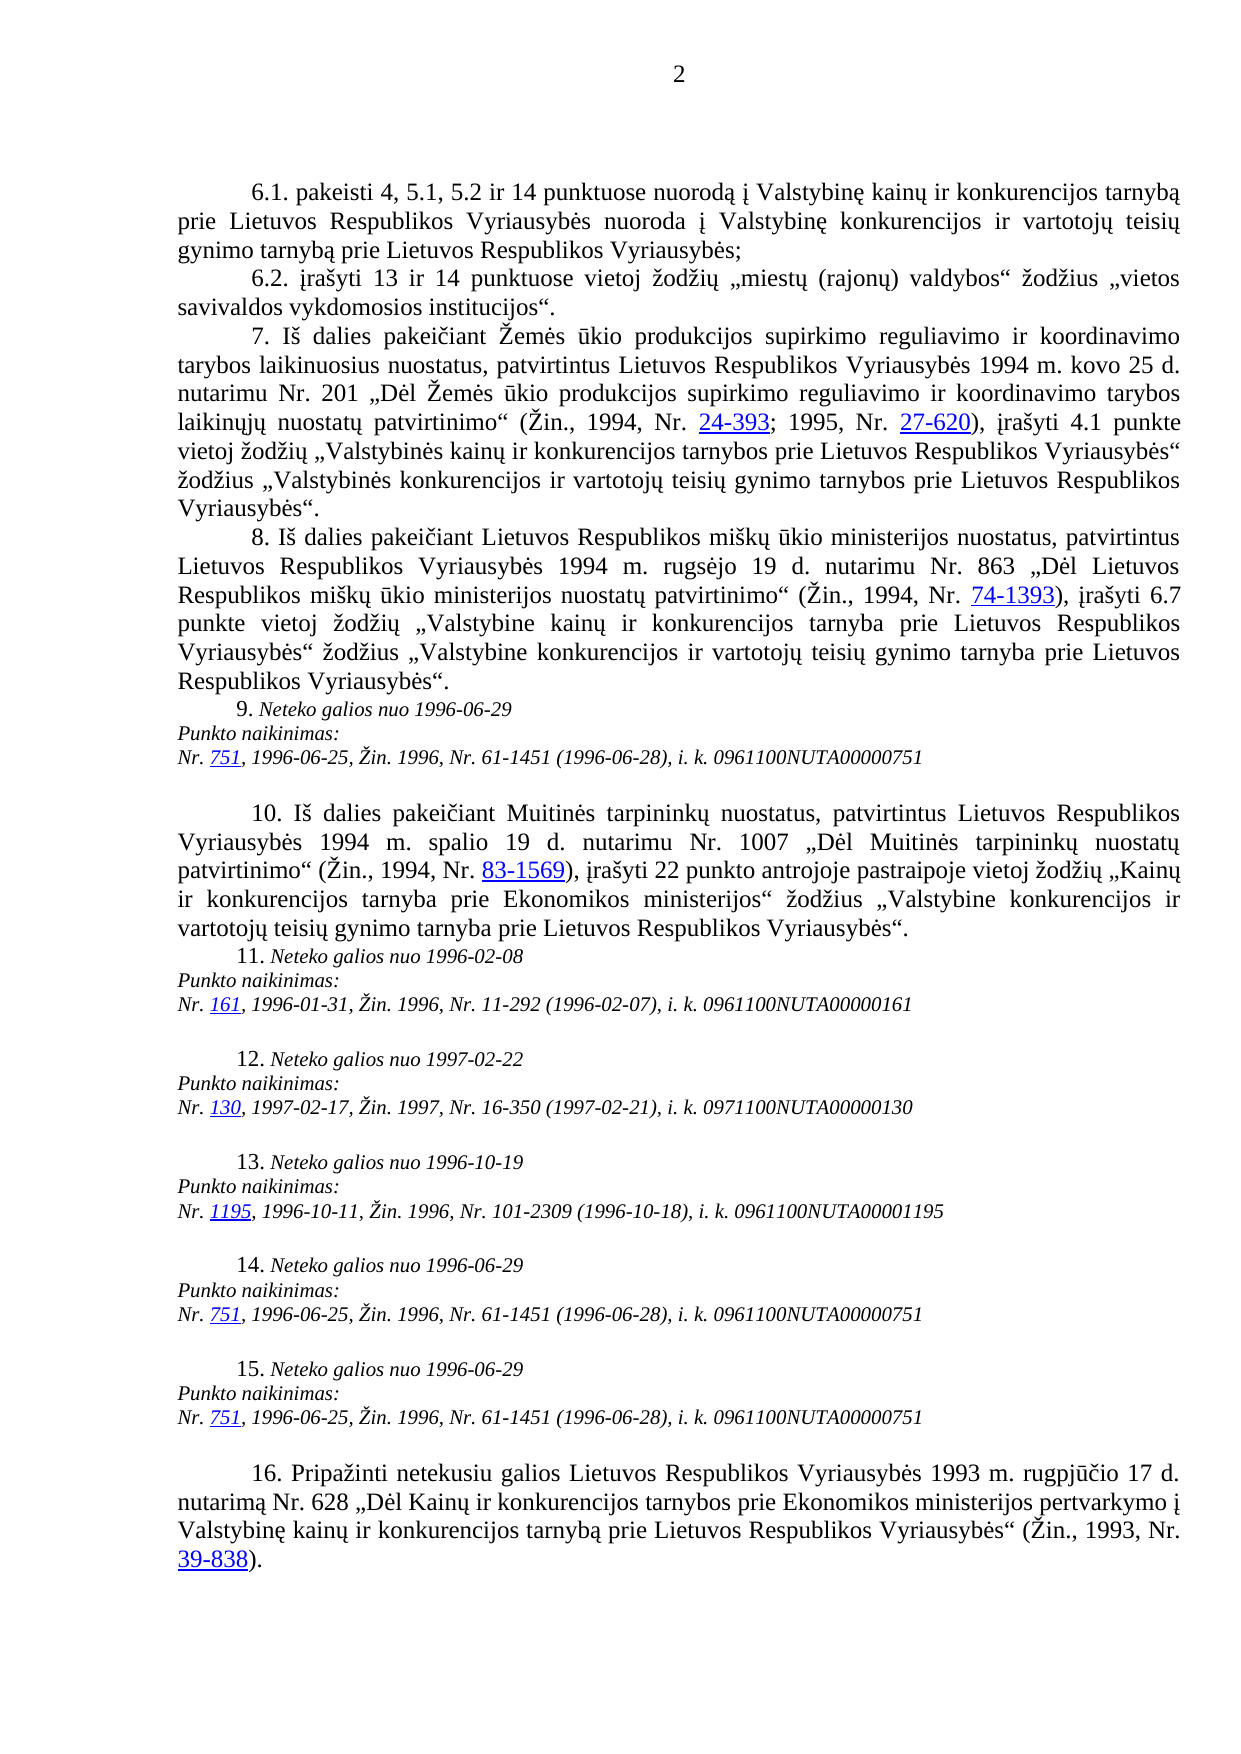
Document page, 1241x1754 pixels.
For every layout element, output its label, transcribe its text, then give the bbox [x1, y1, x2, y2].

text Punkto naikinimas: [177, 721, 1181, 745]
text 12. Neteko galios nuo 1997-02-22 [177, 1045, 1181, 1071]
text 10. Iš dalies pakeičiant Muitinės tarpininkų nuostatus, patvirtintus Lietuvos Respublikos Vyriausybės 1994 m. spalio 19 d. nutarimu Nr. 1007 „Dėl Muitinės tarpininkų nuostatų patvirtinimo“ (Žin., 1994, Nr. 83-1569), įrašyti 22 punkto antrojoje pastraipoje vietoj žodžių „Kainų ir konkurencijos tarnyba prie Ekonomikos ministerijos“ žodžius „Valstybine konkurencijos ir vartotojų teisių gynimo tarnyba prie Lietuvos Respublikos Vyriausybės“. [177, 798, 1181, 942]
text 8. Iš dalies pakeičiant Lietuvos Respublikos miškų ūkio ministerijos nuostatus, patvirtintus Lietuvos Respublikos Vyriausybės 1994 m. rugsėjo 19 d. nutarimu Nr. 863 „Dėl Lietuvos Respublikos miškų ūkio ministerijos nuostatų patvirtinimo“ (Žin., 1994, Nr. 74-1393), įrašyti 6.7 punkte vietoj žodžių „Valstybine kainų ir konkurencijos tarnyba prie Lietuvos Respublikos Vyriausybės“ žodžius „Valstybine konkurencijos ir vartotojų teisių gynimo tarnyba prie Lietuvos Respublikos Vyriausybės“. [177, 522, 1181, 695]
text Punkto naikinimas: [177, 1174, 1181, 1198]
text Nr. 751, 1996-06-25, Žin. 1996, Nr. 61-1451 (1996-06-28), i. k. 0961100NUTA00000751 [177, 1302, 1181, 1326]
text 7. Iš dalies pakeičiant Žemės ūkio produkcijos supirkimo reguliavimo ir koordinavimo tarybos laikinuosius nuostatus, patvirtintus Lietuvos Respublikos Vyriausybės 1994 m. kovo 25 d. nutarimu Nr. 201 „Dėl Žemės ūkio produkcijos supirkimo reguliavimo ir koordinavimo tarybos laikinųjų nuostatų patvirtinimo“ (Žin., 1994, Nr. 24-393; 1995, Nr. 27-620), įrašyti 4.1 punkte vietoj žodžių „Valstybinės kainų ir konkurencijos tarnybos prie Lietuvos Respublikos Vyriausybės“ žodžius „Valstybinės konkurencijos ir vartotojų teisių gynimo tarnybos prie Lietuvos Respublikos Vyriausybės“. [177, 321, 1181, 522]
text 6.1. pakeisti 4, 5.1, 5.2 ir 14 punktuose nuorodą į Valstybinę kainų ir konkurencijos tarnybą prie Lietuvos Respublikos Vyriausybės nuoroda į Valstybinę konkurencijos ir vartotojų teisių gynimo tarnybą prie Lietuvos Respublikos Vyriausybės; [177, 177, 1181, 263]
text 16. Pripažinti netekusiu galios Lietuvos Respublikos Vyriausybės 1993 m. rugpjūčio 17 d. nutarimą Nr. 628 „Dėl Kainų ir konkurencijos tarnybos prie Ekonomikos ministerijos pertvarkymo į Valstybinę kainų ir konkurencijos tarnybą prie Lietuvos Respublikos Vyriausybės“ (Žin., 1993, Nr. 39-838). [177, 1458, 1181, 1573]
text 6.2. įrašyti 13 ir 14 punktuose vietoj žodžių „miestų (rajonų) valdybos“ žodžius „vietos savivaldos vykdomosios institucijos“. [177, 263, 1181, 321]
text Punkto naikinimas: [177, 1278, 1181, 1302]
text Punkto naikinimas: [177, 1071, 1181, 1095]
text Punkto naikinimas: [177, 968, 1181, 992]
text 13. Neteko galios nuo 1996-10-19 [177, 1148, 1181, 1174]
text 14. Neteko galios nuo 1996-06-29 [177, 1251, 1181, 1278]
text 9. Neteko galios nuo 1996-06-29 [177, 695, 1181, 721]
text 15. Neteko galios nuo 1996-06-29 [177, 1354, 1181, 1381]
text Nr. 161, 1996-01-31, Žin. 1996, Nr. 11-292 (1996-02-07), i. k. 0961100NUTA00000161 [177, 992, 1181, 1016]
text Nr. 130, 1997-02-17, Žin. 1997, Nr. 16-350 (1997-02-21), i. k. 0971100NUTA00000130 [177, 1095, 1181, 1119]
text Punkto naikinimas: [177, 1381, 1181, 1405]
text 11. Neteko galios nuo 1996-02-08 [177, 942, 1181, 968]
text Nr. 751, 1996-06-25, Žin. 1996, Nr. 61-1451 (1996-06-28), i. k. 0961100NUTA00000751 [177, 745, 1181, 769]
text Nr. 751, 1996-06-25, Žin. 1996, Nr. 61-1451 (1996-06-28), i. k. 0961100NUTA00000751 [177, 1405, 1181, 1429]
text Nr. 1195, 1996-10-11, Žin. 1996, Nr. 101-2309 (1996-10-18), i. k. 0961100NUTA00001195 [177, 1198, 1181, 1223]
